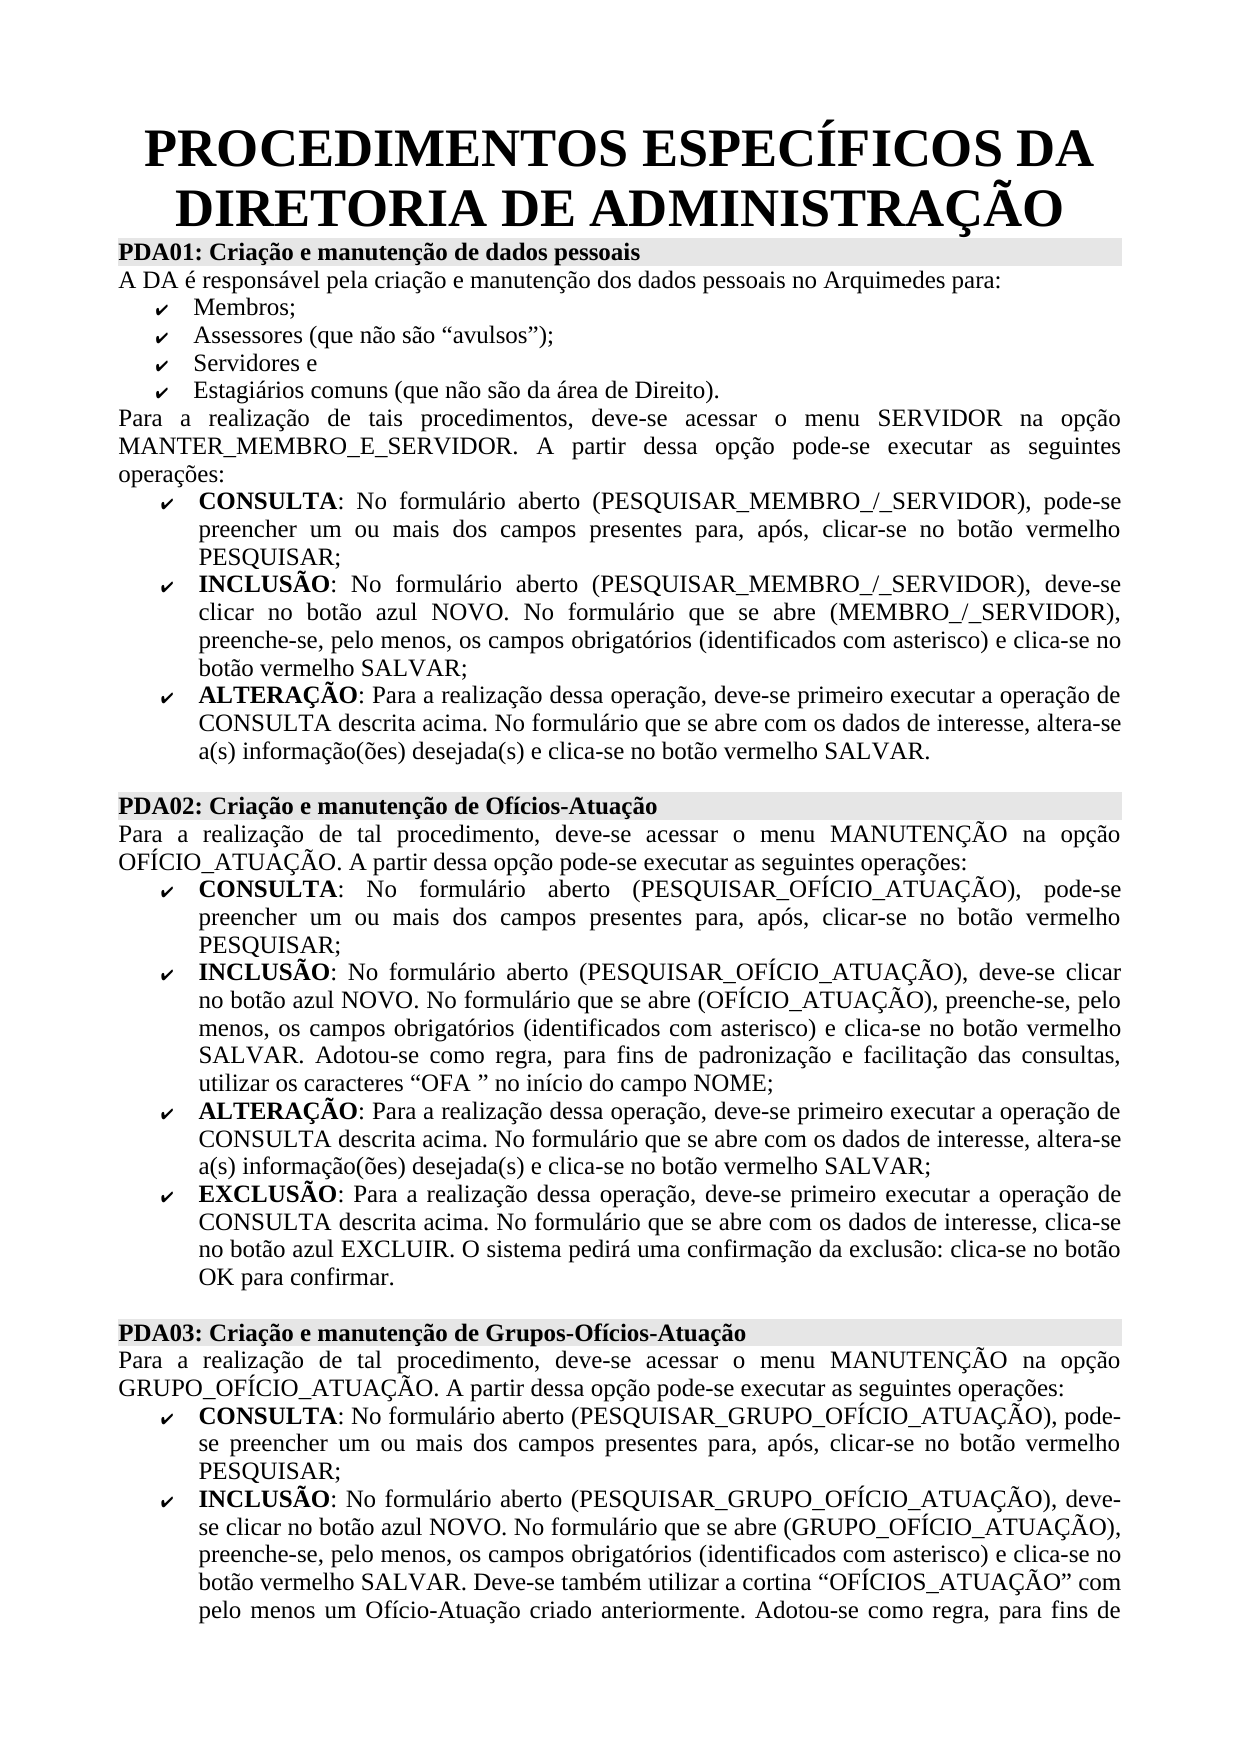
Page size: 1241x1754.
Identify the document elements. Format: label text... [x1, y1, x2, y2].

text Para a realização de tal procedimento, deve-se acessar o menu MANUTENÇÃO na opção GRUPO_OFÍCIO_ATUAÇÃO. A partir dessa opção pode-se executar as seguintes operações: [118, 1346, 1122, 1402]
list Estagiários comuns (que não são da área de Direito). [156, 377, 1122, 404]
list CONSULTA: No formulário aberto (PESQUISAR_OFÍCIO_ATUAÇÃO), pode-se preencher um ou mais dos campos presentes para, após, clicar-se no botão vermelho PESQUISAR; [192, 875, 1122, 958]
text PROCEDIMENTOS ESPECÍFICOS DA DIRETORIA DE ADMINISTRAÇÃO [118, 118, 1122, 238]
list EXCLUSÃO: Para a realização dessa operação, deve-se primeiro executar a operação de CONSULTA descrita acima. No formulário que se abre com os dados de interesse, clica-se no botão azul EXCLUIR. O sistema pedirá uma confirmação da exclusão: clica-se no botão OK para confirmar. [192, 1180, 1122, 1291]
list INCLUSÃO: No formulário aberto (PESQUISAR_MEMBRO_/_SERVIDOR), deve-se clicar no botão azul NOVO. No formulário que se abre (MEMBRO_/_SERVIDOR), preenche-se, pelo menos, os campos obrigatórios (identificados com asterisco) e clica-se no botão vermelho SALVAR; [192, 571, 1122, 681]
list INCLUSÃO: No formulário aberto (PESQUISAR_GRUPO_OFÍCIO_ATUAÇÃO), deve-se clicar no botão azul NOVO. No formulário que se abre (GRUPO_OFÍCIO_ATUAÇÃO), preenche-se, pelo menos, os campos obrigatórios (identificados com asterisco) e clica-se no botão vermelho SALVAR. Deve-se também utilizar a cortina “OFÍCIOS_ATUAÇÃO” com pelo menos um Ofício-Atuação criado anteriormente. Adotou-se como regra, para fins de [192, 1485, 1122, 1623]
text PDA01: Criação e manutenção de dados pessoais [118, 238, 1122, 266]
list ALTERAÇÃO: Para a realização dessa operação, deve-se primeiro executar a operação de CONSULTA descrita acima. No formulário que se abre com os dados de interesse, altera-se a(s) informação(ões) desejada(s) e clica-se no botão vermelho SALVAR. [192, 681, 1122, 764]
text Para a realização de tais procedimentos, deve-se acessar o menu SERVIDOR na opção MANTER_MEMBRO_E_SERVIDOR. A partir dessa opção pode-se executar as seguintes operações: [118, 404, 1122, 487]
text PDA02: Criação e manutenção de Ofícios-Atuação [118, 792, 1122, 820]
text A DA é responsável pela criação e manutenção dos dados pessoais no Arquimedes para: [118, 266, 1122, 293]
text PDA03: Criação e manutenção de Grupos-Ofícios-Atuação [118, 1319, 1122, 1346]
list ALTERAÇÃO: Para a realização dessa operação, deve-se primeiro executar a operação de CONSULTA descrita acima. No formulário que se abre com os dados de interesse, altera-se a(s) informação(ões) desejada(s) e clica-se no botão vermelho SALVAR; [192, 1097, 1122, 1180]
text Para a realização de tal procedimento, deve-se acessar o menu MANUTENÇÃO na opção OFÍCIO_ATUAÇÃO. A partir dessa opção pode-se executar as seguintes operações: [118, 820, 1122, 875]
list Servidores e [156, 349, 1122, 377]
list CONSULTA: No formulário aberto (PESQUISAR_MEMBRO_/_SERVIDOR), pode-se preencher um ou mais dos campos presentes para, após, clicar-se no botão vermelho PESQUISAR; [192, 487, 1122, 571]
list CONSULTA: No formulário aberto (PESQUISAR_GRUPO_OFÍCIO_ATUAÇÃO), pode-se preencher um ou mais dos campos presentes para, após, clicar-se no botão vermelho PESQUISAR; [192, 1402, 1122, 1485]
list INCLUSÃO: No formulário aberto (PESQUISAR_OFÍCIO_ATUAÇÃO), deve-se clicar no botão azul NOVO. No formulário que se abre (OFÍCIO_ATUAÇÃO), preenche-se, pelo menos, os campos obrigatórios (identificados com asterisco) e clica-se no botão vermelho SALVAR. Adotou-se como regra, para fins de padronização e facilitação das consultas, utilizar os caracteres “OFA ” no início do campo NOME; [192, 958, 1122, 1097]
list Assessores (que não são “avulsos”); [156, 321, 1122, 349]
list Membros; [156, 293, 1122, 321]
